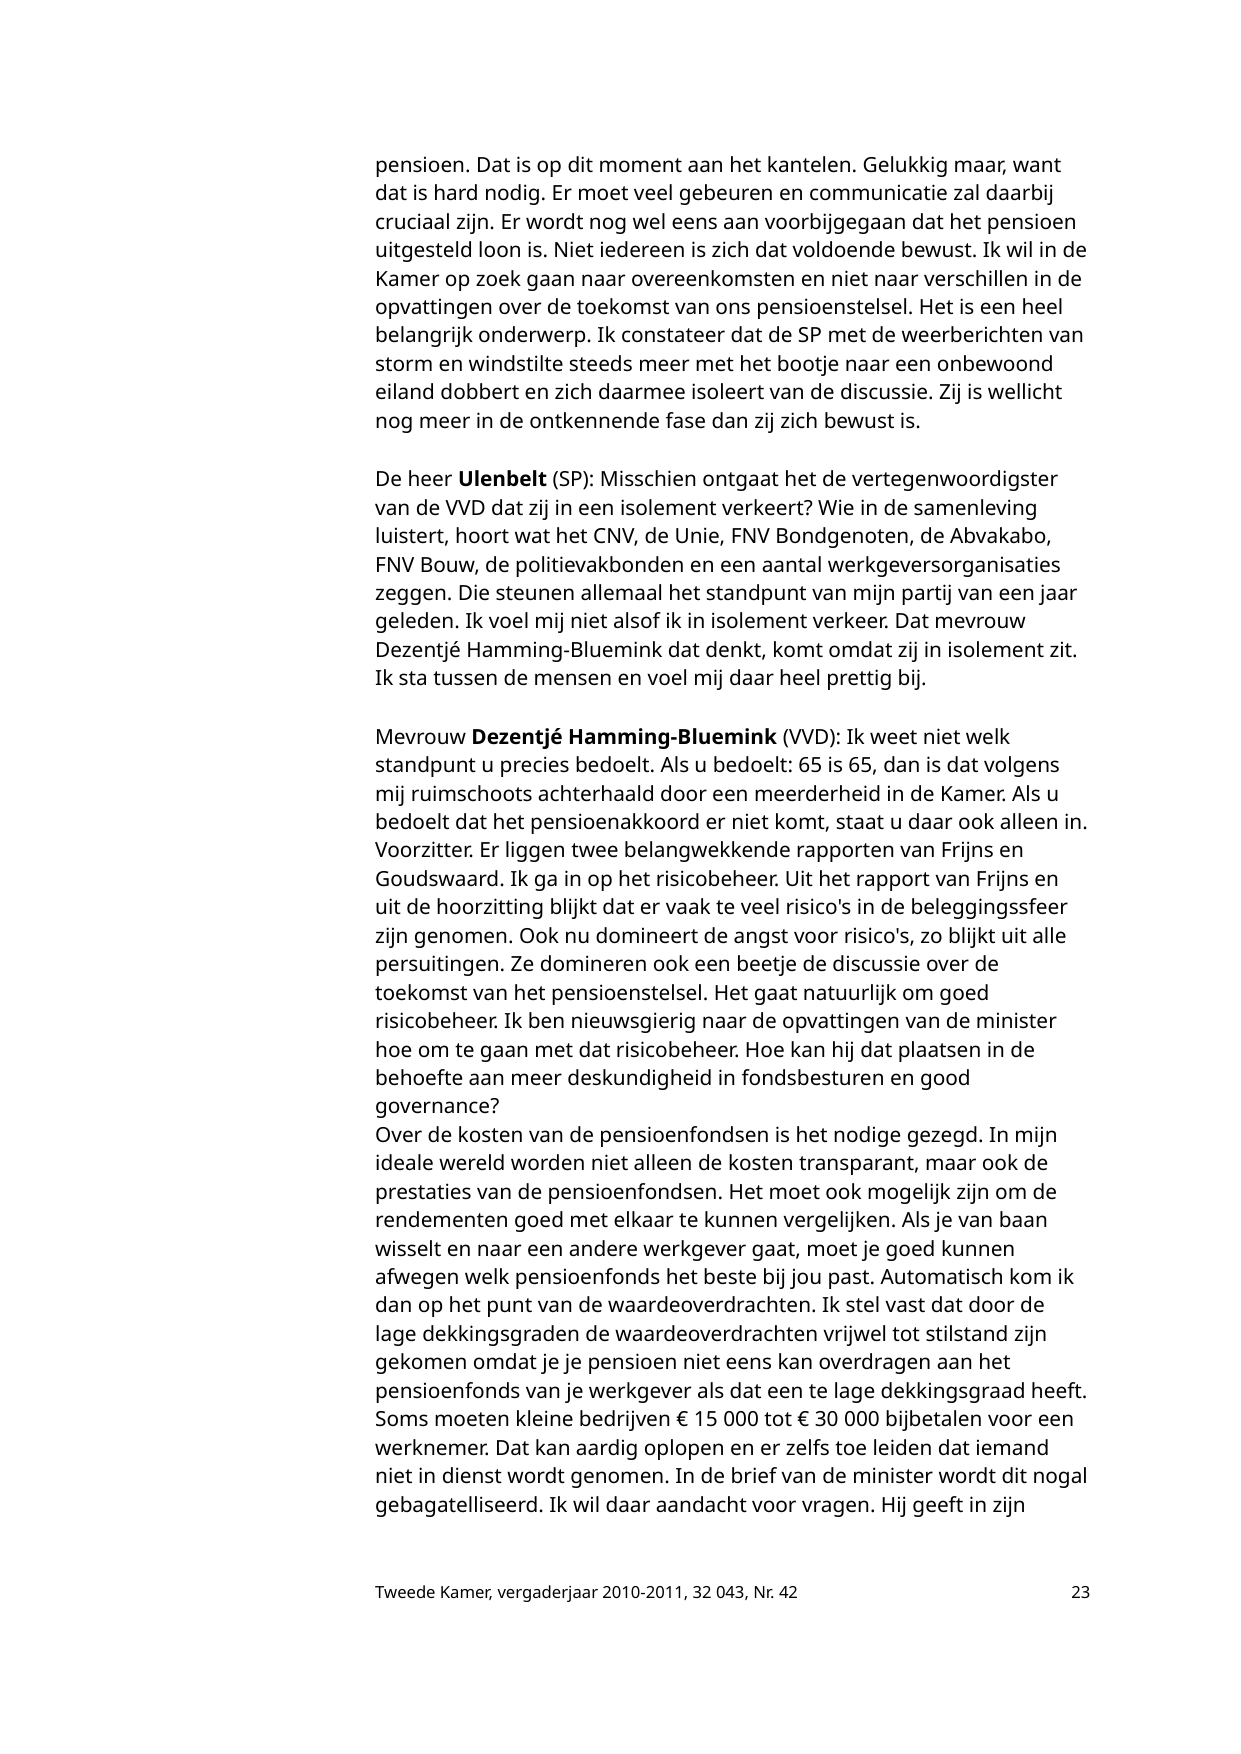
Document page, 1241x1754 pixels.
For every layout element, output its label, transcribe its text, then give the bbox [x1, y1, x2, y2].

text pensioen. Dat is op dit moment aan het kantelen. Gelukkig maar, want dat is hard nodig. Er moet veel gebeuren en communicatie zal daarbij cruciaal zijn. Er wordt nog wel eens aan voorbijgegaan dat het pensioen uitgesteld loon is. Niet iedereen is zich dat voldoende bewust. Ik wil in de Kamer op zoek gaan naar overeenkomsten en niet naar verschillen in de opvattingen over de toekomst van ons pensioenstelsel. Het is een heel belangrijk onderwerp. Ik constateer dat de SP met de weerberichten van storm en windstilte steeds meer met het bootje naar een onbewoond eiland dobbert en zich daarmee isoleert van de discussie. Zij is wellicht nog meer in de ontkennende fase dan zij zich bewust is. [375, 150, 1090, 434]
text Over de kosten van de pensioenfondsen is het nodige gezegd. In mijn ideale wereld worden niet alleen de kosten transparant, maar ook de prestaties van de pensioenfondsen. Het moet ook mogelijk zijn om de rendementen goed met elkaar te kunnen vergelijken. Als je van baan wisselt en naar een andere werkgever gaat, moet je goed kunnen afwegen welk pensioenfonds het beste bij jou past. Automatisch kom ik dan op het punt van de waardeoverdrachten. Ik stel vast dat door de lage dekkingsgraden de waardeoverdrachten vrijwel tot stilstand zijn gekomen omdat je je pensioen niet eens kan overdragen aan het pensioenfonds van je werkgever als dat een te lage dekkingsgraad heeft. Soms moeten kleine bedrijven € 15 000 tot € 30 000 bijbetalen voor een werknemer. Dat kan aardig oplopen en er zelfs toe leiden dat iemand niet in dienst wordt genomen. In de brief van de minister wordt dit nogal gebagatelliseerd. Ik wil daar aandacht voor vragen. Hij geeft in zijn [375, 1120, 1090, 1518]
text Mevrouw Dezentjé Hamming-Bluemink (VVD): Ik weet niet welk standpunt u precies bedoelt. Als u bedoelt: 65 is 65, dan is dat volgens mij ruimschoots achterhaald door een meerderheid in de Kamer. Als u bedoelt dat het pensioenakkoord er niet komt, staat u daar ook alleen in. [375, 722, 1090, 836]
text Voorzitter. Er liggen twee belangwekkende rapporten van Frijns en Goudswaard. Ik ga in op het risicobeheer. Uit het rapport van Frijns en uit de hoorzitting blijkt dat er vaak te veel risico's in de beleggingssfeer zijn genomen. Ook nu domineert de angst voor risico's, zo blijkt uit alle persuitingen. Ze domineren ook een beetje de discussie over de toekomst van het pensioenstelsel. Het gaat natuurlijk om goed risicobeheer. Ik ben nieuwsgierig naar de opvattingen van de minister hoe om te gaan met dat risicobeheer. Hoe kan hij dat plaatsen in de behoefte aan meer deskundigheid in fondsbesturen en good governance? [375, 836, 1090, 1120]
text De heer Ulenbelt (SP): Misschien ontgaat het de vertegenwoordigster van de VVD dat zij in een isolement verkeert? Wie in de samenleving luistert, hoort wat het CNV, de Unie, FNV Bondgenoten, de Abvakabo, FNV Bouw, de politievakbonden en een aantal werkgeversorganisaties zeggen. Die steunen allemaal het standpunt van mijn partij van een jaar geleden. Ik voel mij niet alsof ik in isolement verkeer. Dat mevrouw Dezentjé Hamming-Bluemink dat denkt, komt omdat zij in isolement zit. Ik sta tussen de mensen en voel mij daar heel prettig bij. [375, 464, 1090, 692]
